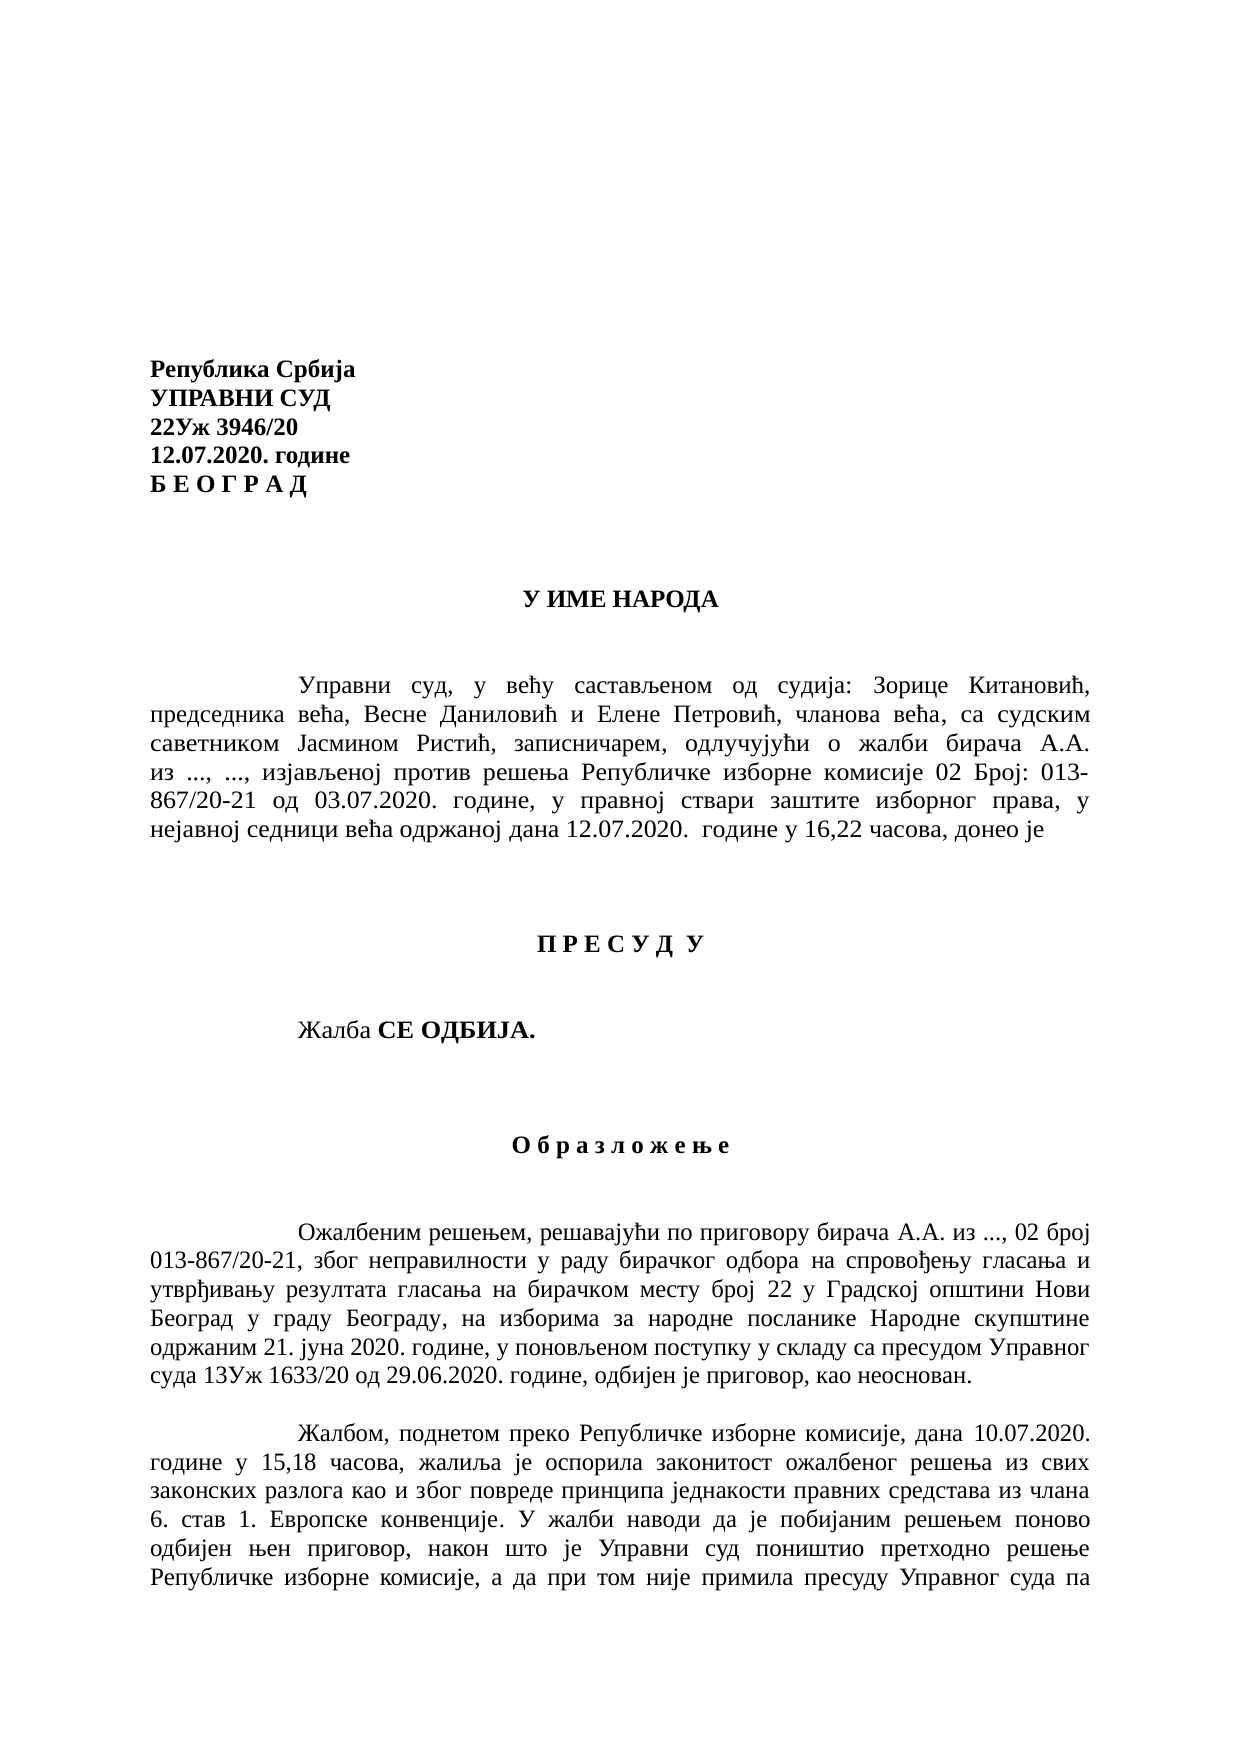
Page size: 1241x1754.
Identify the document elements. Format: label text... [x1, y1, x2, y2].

text Ожалбеним решењем, решавајући по приговору бирача A.A. из ..., 02 број 013-867/20-21, због неправилности у раду бирачког одбора на спровођењу гласања и утврђивању резултата гласања на бирачком месту број 22 у Градској општини Нови Београд у граду Београду, на изборима за народне посланике Народне скупштине одржаним 21. јуна 2020. године, у поновљеном поступку у складу са пресудом Управног суда 13Уж 1633/20 од 29.06.2020. године, одбијен је приговор, као неоснован. [150, 1217, 1091, 1389]
text Жалба СЕ ОДБИЈА. [150, 1015, 1091, 1044]
text О б р а з л о ж е њ е [150, 1130, 1091, 1159]
text Република Србија [150, 148, 1091, 383]
text П Р Е С У Д У [150, 929, 1091, 958]
text 22Уж 3946/20 [150, 412, 1091, 440]
text У ИМЕ НАРОДА [150, 584, 1091, 613]
text 12.07.2020. године [150, 440, 1091, 469]
text Жалбом, поднетом преко Републичке изборне комисије, дана 10.07.2020. године у 15,18 часова, жалиља је оспорила законитост ожалбеног решења из свих законских разлога као и због повреде принципа једнакости правних средстава из члана 6. став 1. Европске конвенције. У жалби наводи да је побијаним решењем поново одбијен њен приговор, након што је Управни суд поништио претходно решење Републичке изборне комисије, а да при том није примила пресуду Управног суда па [150, 1418, 1091, 1590]
text УПРАВНИ СУД [150, 383, 1091, 412]
text Б Е О Г Р А Д [150, 469, 1091, 498]
text Управни суд, у већу састављеном од судија: Зорице Китановић, председника већа, Весне Даниловић и Елене Петровић, чланова већа, са судским саветником Јасмином Ристић, записничарем, одлучујући о жалби бирача A.A. из ..., ..., изјављеној против решења Републичке изборне комисије 02 Број: 013-867/20-21 од 03.07.2020. године, у правној ствари заштите изборног права, у нејавној седници већа одржаној дана 12.07.2020. године у 16,22 часова, донео је [150, 670, 1091, 843]
